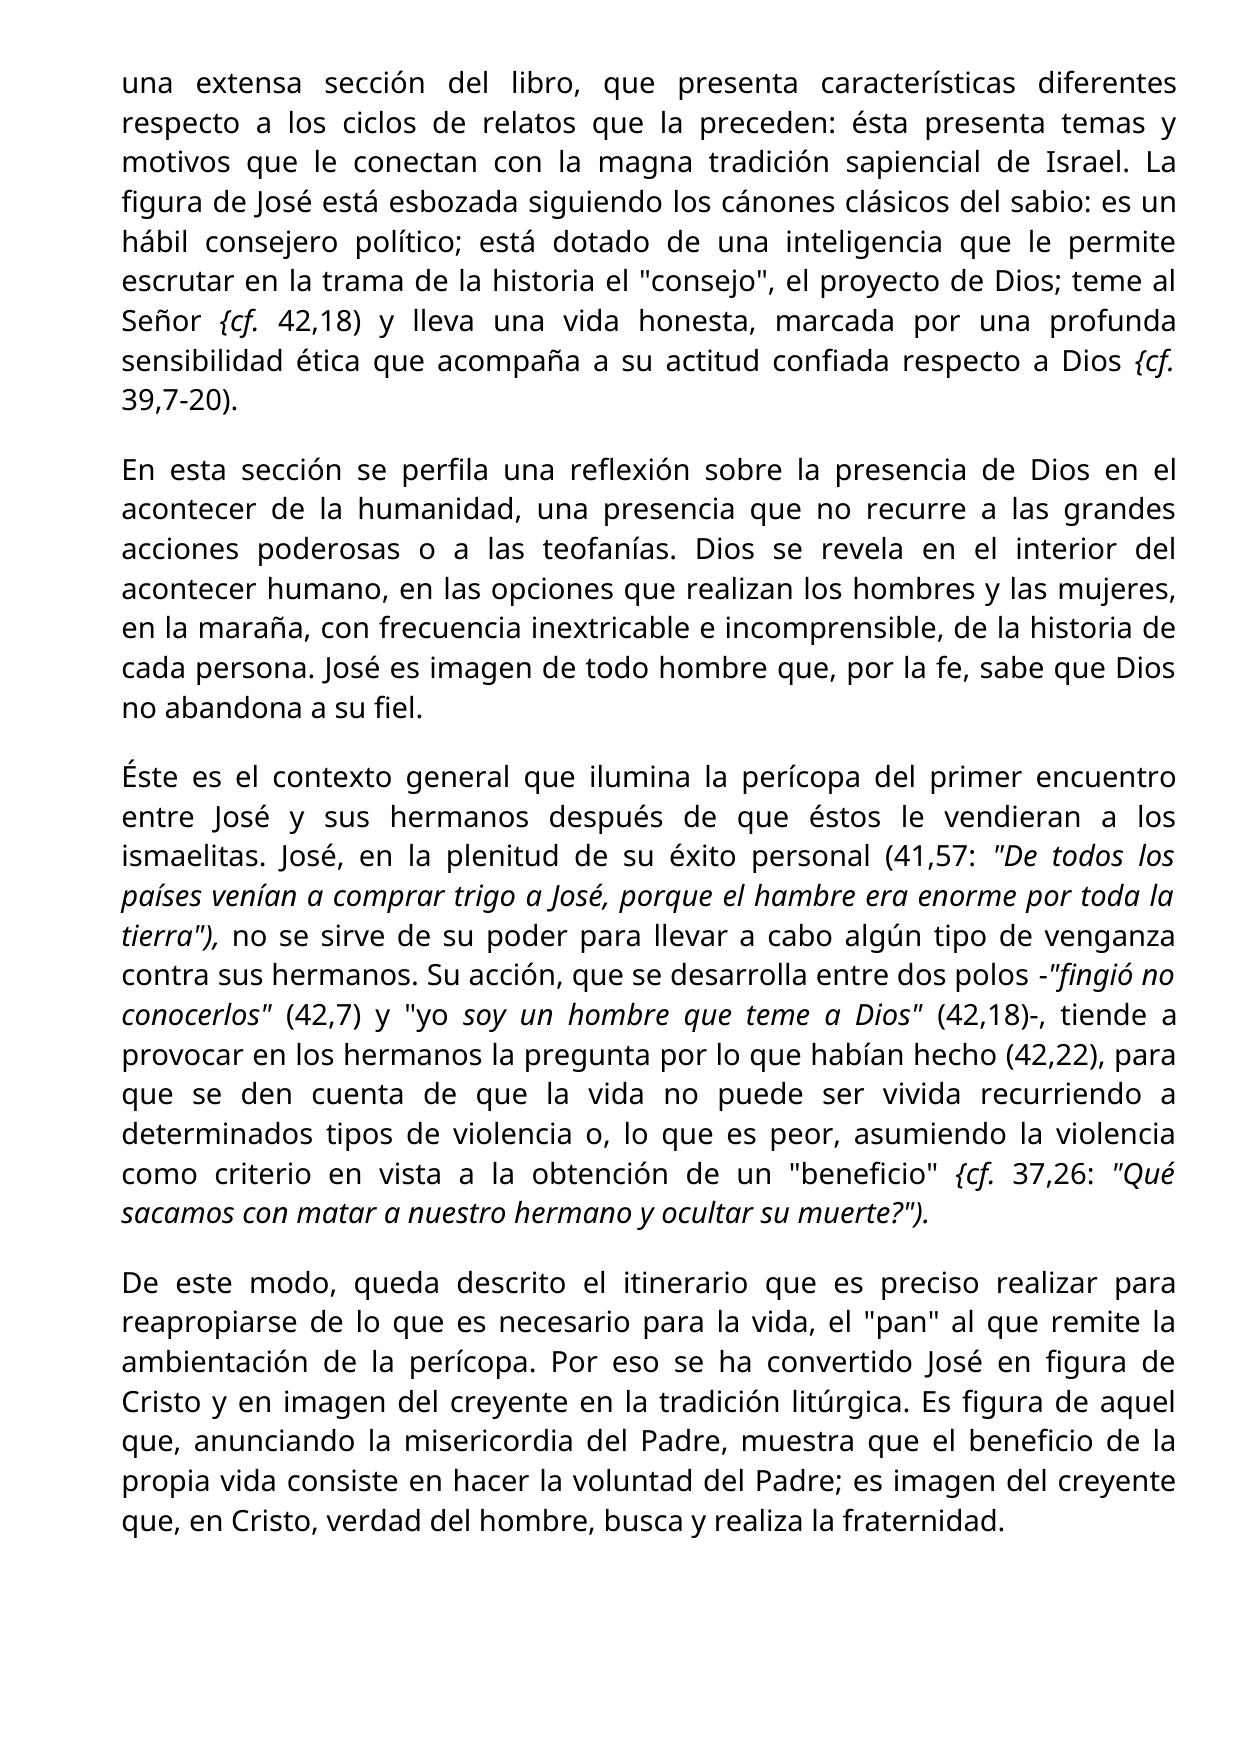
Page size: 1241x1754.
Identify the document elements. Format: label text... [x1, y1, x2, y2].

table_header una extensa sección del libro, que presenta características diferentes respecto a los ciclos de relatos que la preceden: ésta presenta temas y motivos que le conectan con la magna tradición sapiencial de Israel. La figura de José está esbozada siguiendo los cánones clásicos del sabio: es un hábil consejero político; está dotado de una inteligencia que le permite escrutar en la trama de la historia el "consejo", el proyecto de Dios; teme al Señor {cf. 42,18) y lleva una vida honesta, marcada por una profunda sensibilidad ética que acompaña a su actitud confiada respecto a Dios {cf. 39,7-20). En esta sección se perfila una reflexión sobre la presencia de Dios en el acontecer de la humanidad, una presencia que no recurre a las grandes acciones poderosas o a las teofanías. Dios se revela en el interior del acontecer humano, en las opciones que realizan los hombres y las mujeres, en la maraña, con frecuencia inextricable e incomprensible, de la historia de cada persona. José es imagen de todo hombre que, por la fe, sabe que Dios no abandona a su fiel. Éste es el contexto general que ilumina la perícopa del primer encuentro entre José y sus hermanos después de que éstos le vendieran a los ismaelitas. José, en la plenitud de su éxito personal (41,57: "De todos los países venían a comprar trigo a José, porque el hambre era enorme por toda la tierra"), no se sirve de su poder para llevar a cabo algún tipo de venganza contra sus hermanos. Su acción, que se desarrolla entre dos polos -"fingió no conocerlos" (42,7) y "yo soy un hombre que teme a Dios" (42,18)-, tiende a provocar en los hermanos la pregunta por lo que habían hecho (42,22), para que se den cuenta de que la vida no puede ser vivida recurriendo a determinados tipos de violencia o, lo que es peor, asumiendo la violencia como criterio en vista a la obtención de un "beneficio" {cf. 37,26: "Qué sacamos con matar a nuestro hermano y ocultar su muerte?"). De este modo, queda descrito el itinerario que es preciso realizar para reapropiarse de lo que es necesario para la vida, el "pan" al que remite la ambientación de la perícopa. Por eso se ha convertido José en figura de Cristo y en imagen del creyente en la tradición litúrgica. Es figura de aquel que, anunciando la misericordia del Padre, muestra que el beneficio de la propia vida consiste en hacer la voluntad del Padre; es imagen del creyente que, en Cristo, verdad del hombre, busca y realiza la fraternidad. [118, 59, 1181, 1631]
